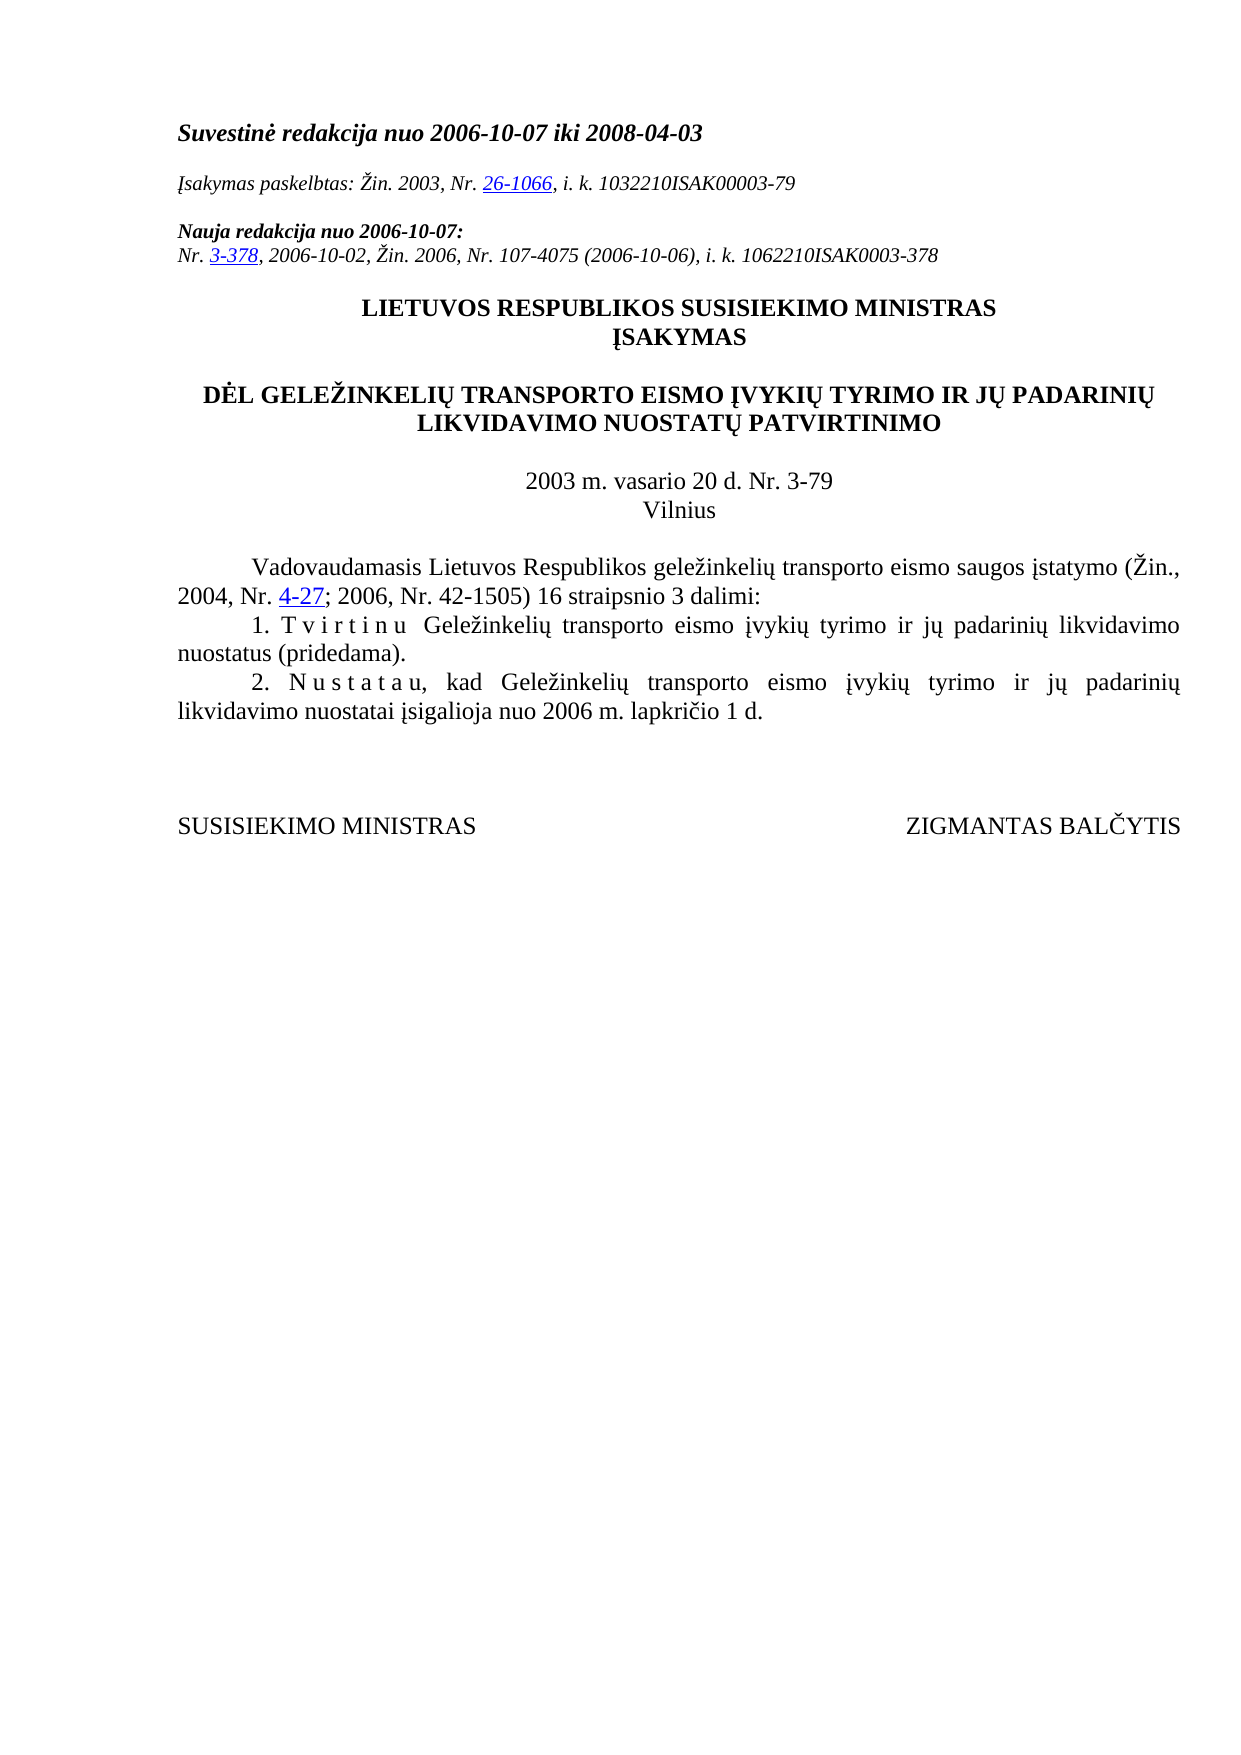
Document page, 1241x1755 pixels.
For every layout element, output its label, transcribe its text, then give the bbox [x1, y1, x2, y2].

text Vadovaudamasis Lietuvos Respublikos geležinkelių transporto eismo saugos įstatymo (Žin., 2004, Nr. 4-27; 2006, Nr. 42-1505) 16 straipsnio 3 dalimi: [177, 552, 1181, 610]
text Vilnius [177, 495, 1181, 523]
text SUSISIEKIMO MINISTRAS ZIGMANTAS BALČYTIS [177, 811, 1181, 840]
text Nauja redakcija nuo 2006-10-07: [177, 219, 1181, 243]
text Nr. 3-378, 2006-10-02, Žin. 2006, Nr. 107-4075 (2006-10-06), i. k. 1062210ISAK0003-378 [177, 243, 1181, 267]
text 2. Nustatau, kad Geležinkelių transporto eismo įvykių tyrimo ir jų padarinių likvidavimo nuostatai įsigalioja nuo 2006 m. lapkričio 1 d. [177, 667, 1181, 725]
text Suvestinė redakcija nuo 2006-10-07 iki 2008-04-03 [177, 118, 1181, 147]
text Įsakymas paskelbtas: Žin. 2003, Nr. 26-1066, i. k. 1032210ISAK00003-79 [177, 171, 1181, 195]
text LIETUVOS RESPUBLIKOS SUSISIEKIMO MINISTRAS [177, 293, 1181, 322]
text 2003 m. vasario 20 d. Nr. 3-79 [177, 466, 1181, 495]
text DĖL GELEŽINKELIŲ TRANSPORTO EISMO ĮVYKIŲ TYRIMO IR JŲ PADARINIŲ LIKVIDAVIMO NUOSTATŲ PATVIRTINIMO [177, 380, 1181, 437]
text 1. Tvirtinu Geležinkelių transporto eismo įvykių tyrimo ir jų padarinių likvidavimo nuostatus (pridedama). [177, 610, 1181, 667]
text ĮSAKYMAS [177, 322, 1181, 351]
